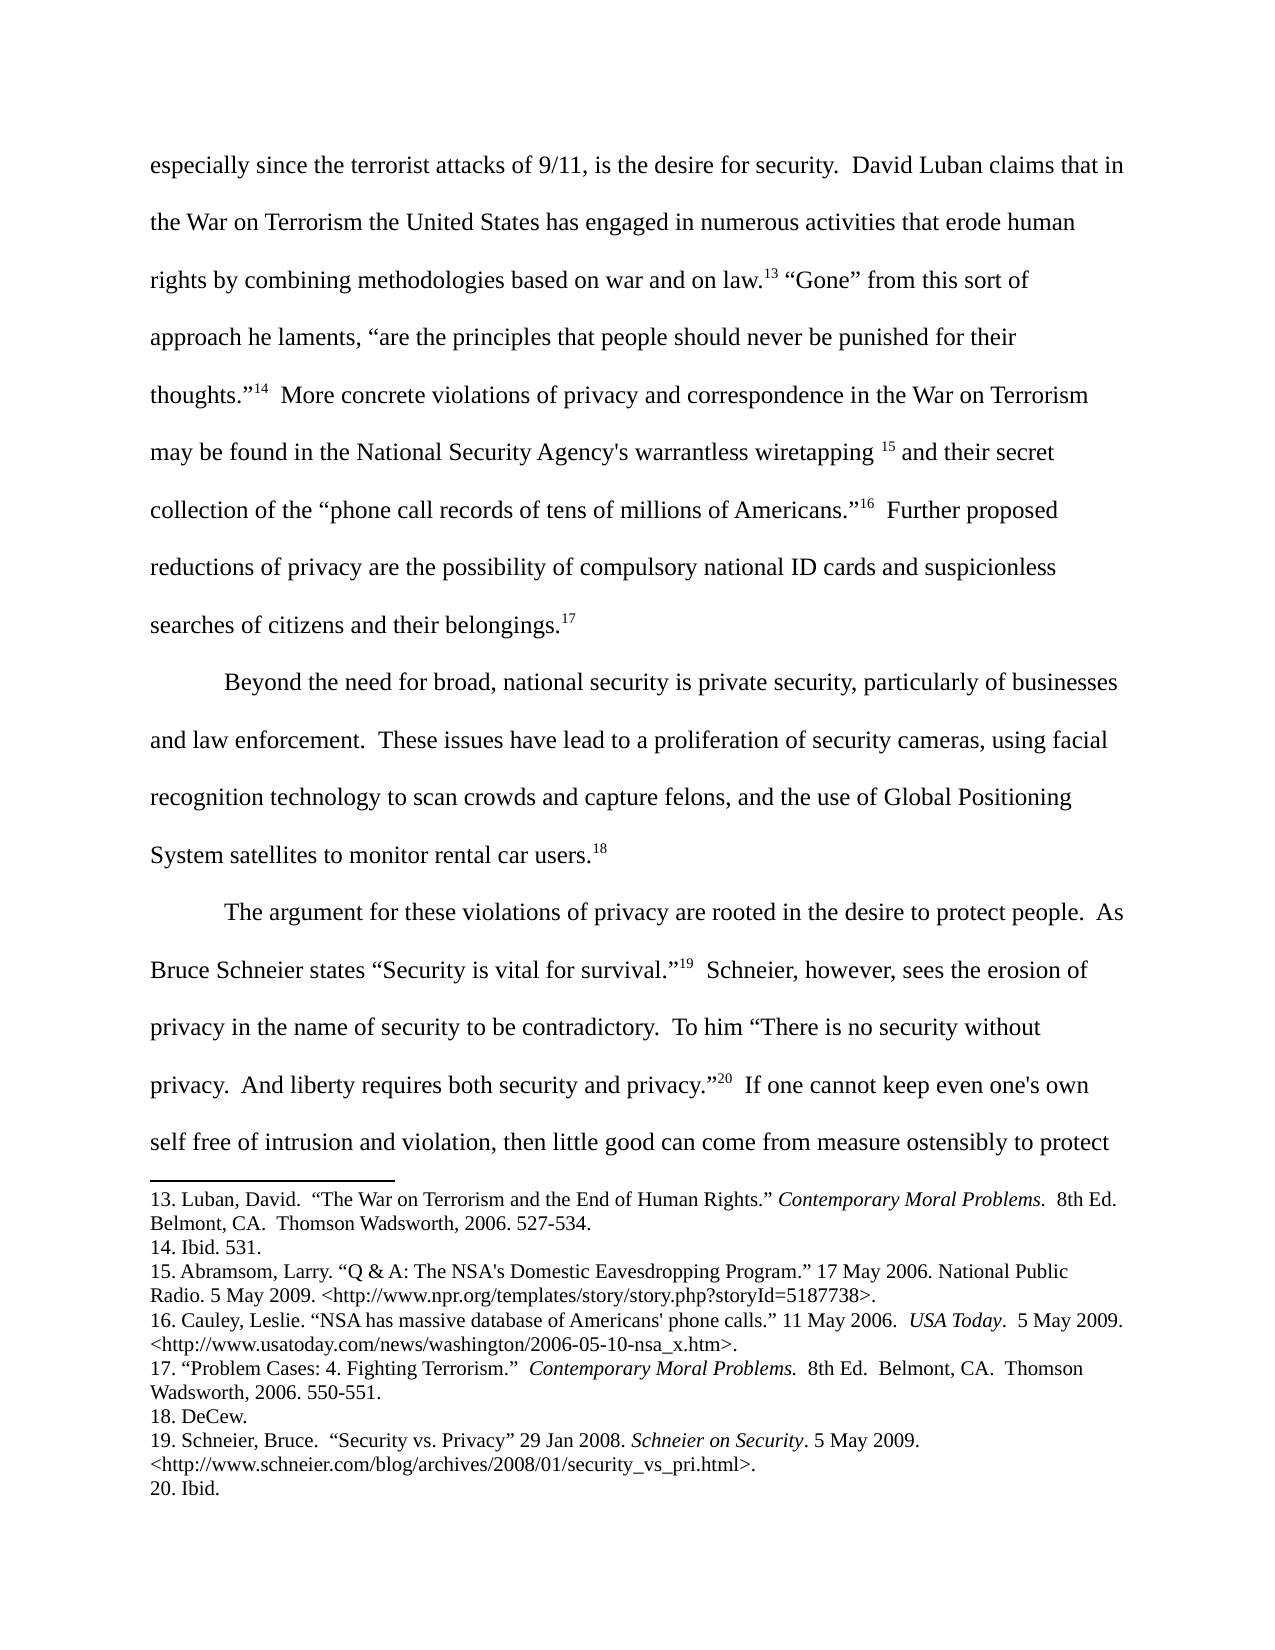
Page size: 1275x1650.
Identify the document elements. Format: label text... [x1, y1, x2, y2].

text . Abramsom, Larry. “Q & A: The NSA's Domestic Eavesdropping Program.” 17 May 2006. National Public Radio. 5 May 2009. <http://www.npr.org/templates/story/story.php?storyId=5187738>. [150, 1259, 1125, 1307]
text . Luban, David. “The War on Terrorism and the End of Human Rights.” Contemporary Moral Problems. 8th Ed. Belmont, CA. Thomson Wadsworth, 2006. 527-534. [150, 1187, 1125, 1235]
text . Schneier, Bruce. “Security vs. Privacy” 29 Jan 2008. Schneier on Security. 5 May 2009. <http://www.schneier.com/blog/archives/2008/01/security_vs_pri.html>. [150, 1428, 1125, 1476]
text especially since the terrorist attacks of 9/11, is the desire for security. David Luban claims that in the War on Terrorism the United States has engaged in numerous activities that erode human rights by combining methodologies based on war and on law. “Gone” from this sort of approach he laments, “are the principles that people should never be punished for their thoughts.” More concrete violations of privacy and correspondence in the War on Terrorism may be found in the National Security Agency's warrantless wiretapping and their secret collection of the “phone call records of tens of millions of Americans.” Further proposed reductions of privacy are the possibility of compulsory national ID cards and suspicionless searches of citizens and their belongings. [150, 150, 1126, 639]
text . DeCew. [150, 1404, 1125, 1428]
text . Ibid. [150, 1476, 1125, 1500]
text . Ibid. 531. [150, 1235, 1125, 1259]
text . “Problem Cases: 4. Fighting Terrorism.” Contemporary Moral Problems. 8th Ed. Belmont, CA. Thomson Wadsworth, 2006. 550-551. [150, 1356, 1125, 1404]
text The argument for these violations of privacy are rooted in the desire to protect people. As Bruce Schneier states “Security is vital for survival.” Schneier, however, sees the erosion of privacy in the name of security to be contradictory. To him “There is no security without privacy. And liberty requires both security and privacy.” If one cannot keep even one's own self free of intrusion and violation, then little good can come from measure ostensibly to protect [150, 897, 1126, 1156]
text . Cauley, Leslie. “NSA has massive database of Americans' phone calls.” 11 May 2006. USA Today. 5 May 2009. <http://www.usatoday.com/news/washington/2006-05-10-nsa_x.htm>. [150, 1307, 1125, 1356]
text Beyond the need for broad, national security is private security, particularly of businesses and law enforcement. These issues have lead to a proliferation of security cameras, using facial recognition technology to scan crowds and capture felons, and the use of Global Positioning System satellites to monitor rental car users. [150, 667, 1126, 869]
